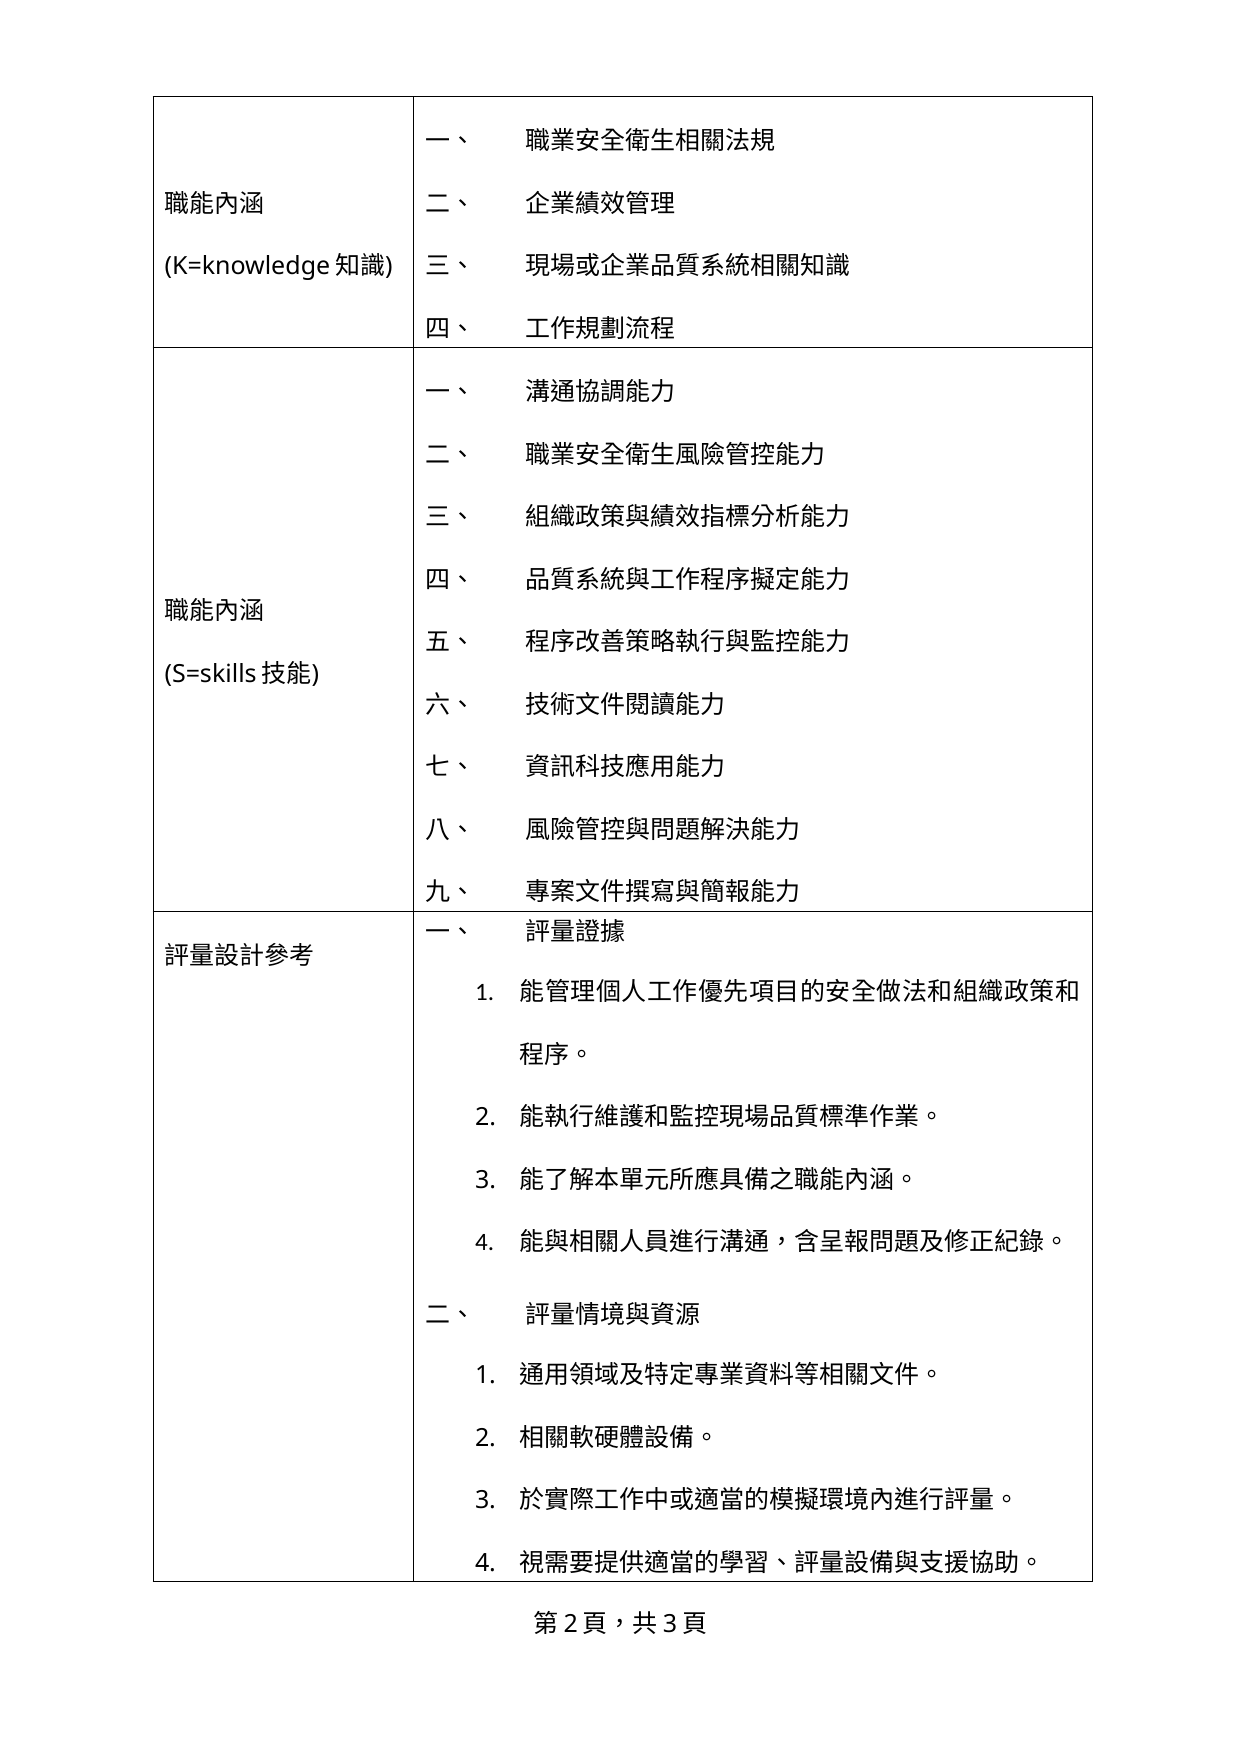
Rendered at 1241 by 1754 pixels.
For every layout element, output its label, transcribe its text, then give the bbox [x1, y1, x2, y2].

table_cell 職能內涵 (S=skills技能) [154, 348, 413, 911]
table_cell 評量證據 能管理個人工作優先項目的安全做法和組織政策和程序。 能執行維護和監控現場品質標準作業。 能了解本單元所應具備之職能內涵。 能與相關人員進行溝通，含呈報問題及修正紀錄。 評量情境與資源 通用領域及特定專業資料等相關文件。 相關軟硬體設備。 於實際工作中或適當的模擬環境內進行評量。 視需要提供適當的學習、評量設備與支援協助。 評量歷程需符合職業安全衛生相關法規及作業程序。 評量方法 於真實或模擬工作條件下直接觀察受評者進行維護和監控現場品質標準任務。 口頭提問，確認受評者能辨認並正確解讀實作時所需的基礎知識。 評量者設計情境題庫，評估受評者之問題處理能力。 評估受評者處理意外事件時，所提出的適當解決方案。 檢視受評者製作的工作場域報告紀錄。 [414, 912, 1092, 1581]
table_cell 職能內涵 (K=knowledge知識) [154, 97, 413, 347]
table_cell 溝通協調能力 職業安全衛生風險管控能力 組織政策與績效指標分析能力 品質系統與工作程序擬定能力 程序改善策略執行與監控能力 技術文件閱讀能力 資訊科技應用能力 風險管控與問題解決能力 專案文件撰寫與簡報能力 [414, 348, 1092, 911]
table_cell 職業安全衛生相關法規 企業績效管理 現場或企業品質系統相關知識 工作規劃流程 [414, 97, 1092, 347]
table_cell 評量設計參考 [154, 912, 413, 1581]
